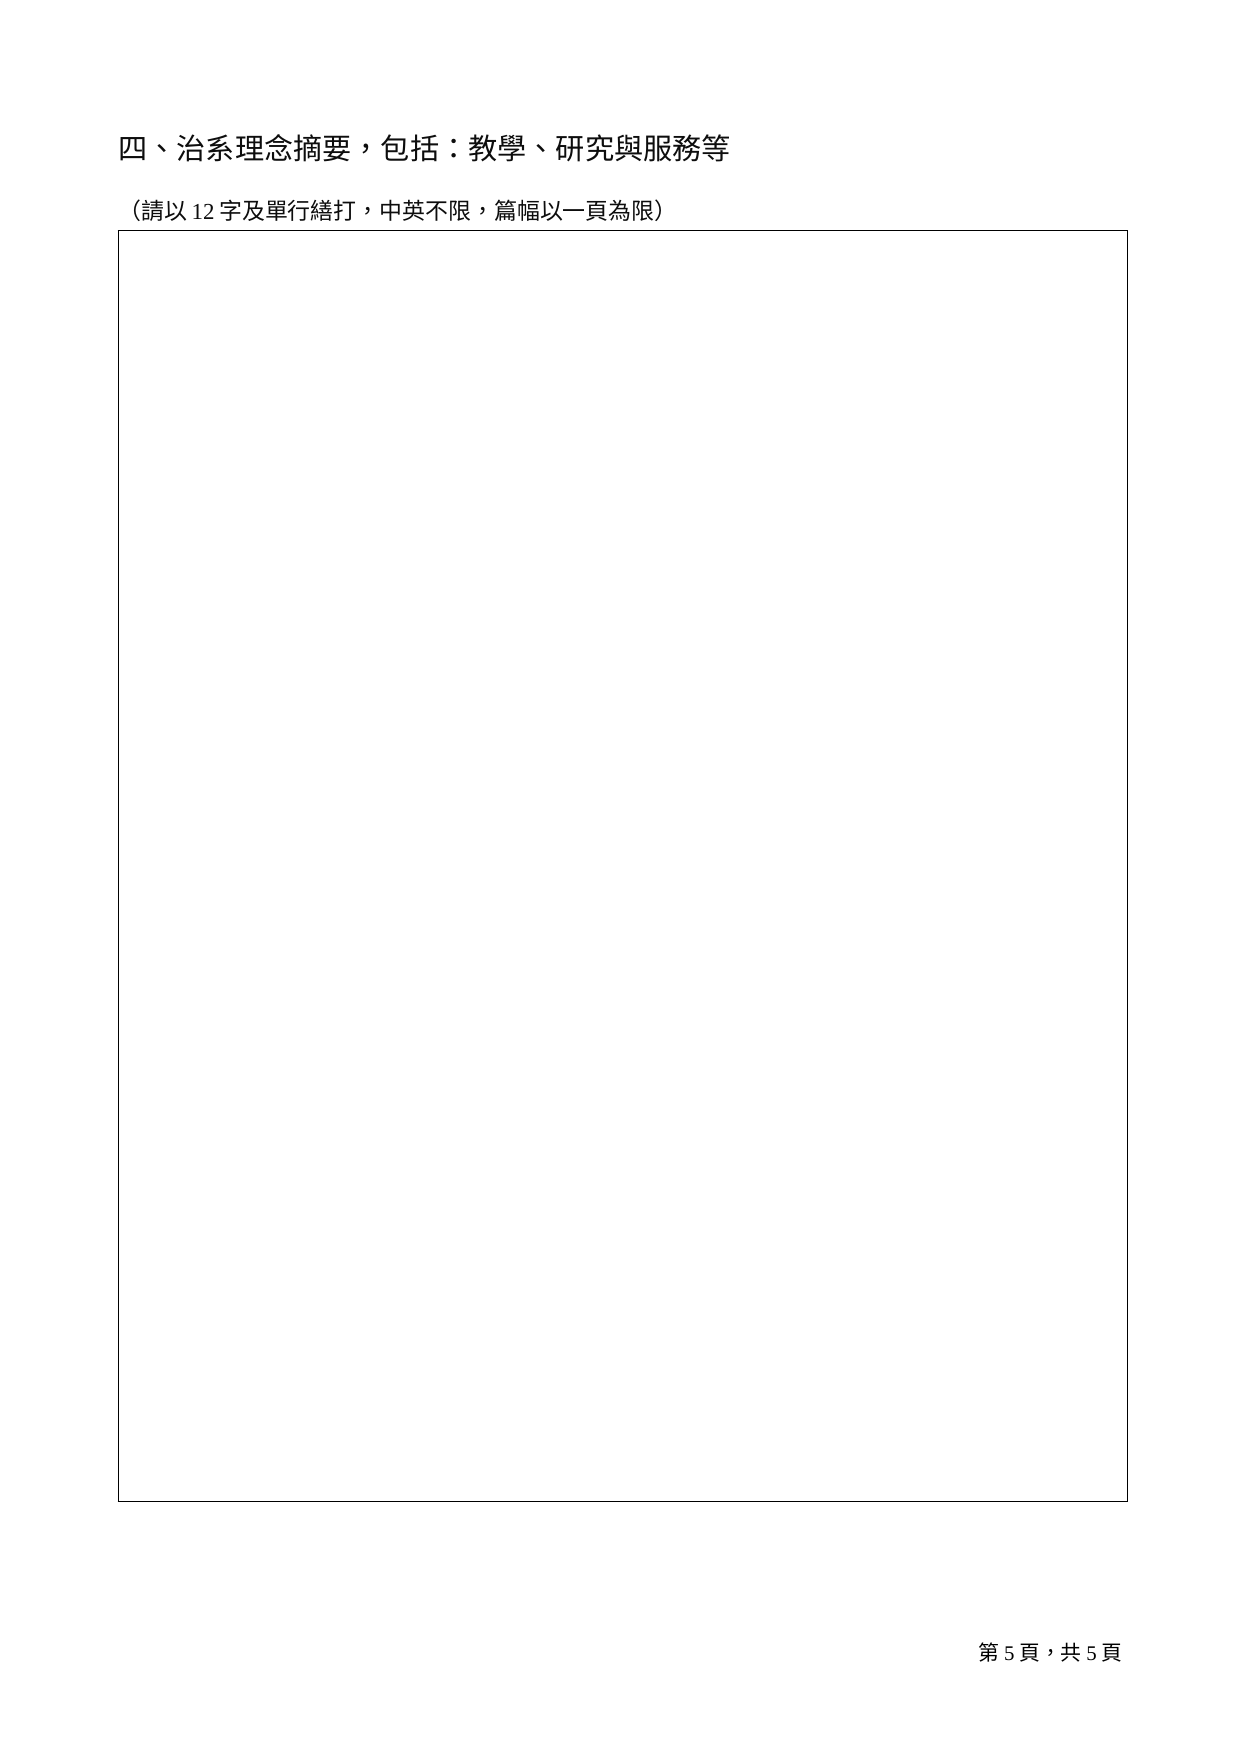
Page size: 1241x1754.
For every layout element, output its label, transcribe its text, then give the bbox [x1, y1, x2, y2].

text （請以12字及單行繕打，中英不限，篇幅以一頁為限） [118, 168, 1122, 230]
table_header [119, 231, 1127, 1501]
text 四、治系理念摘要，包括：教學、研究與服務等 [118, 105, 1122, 168]
